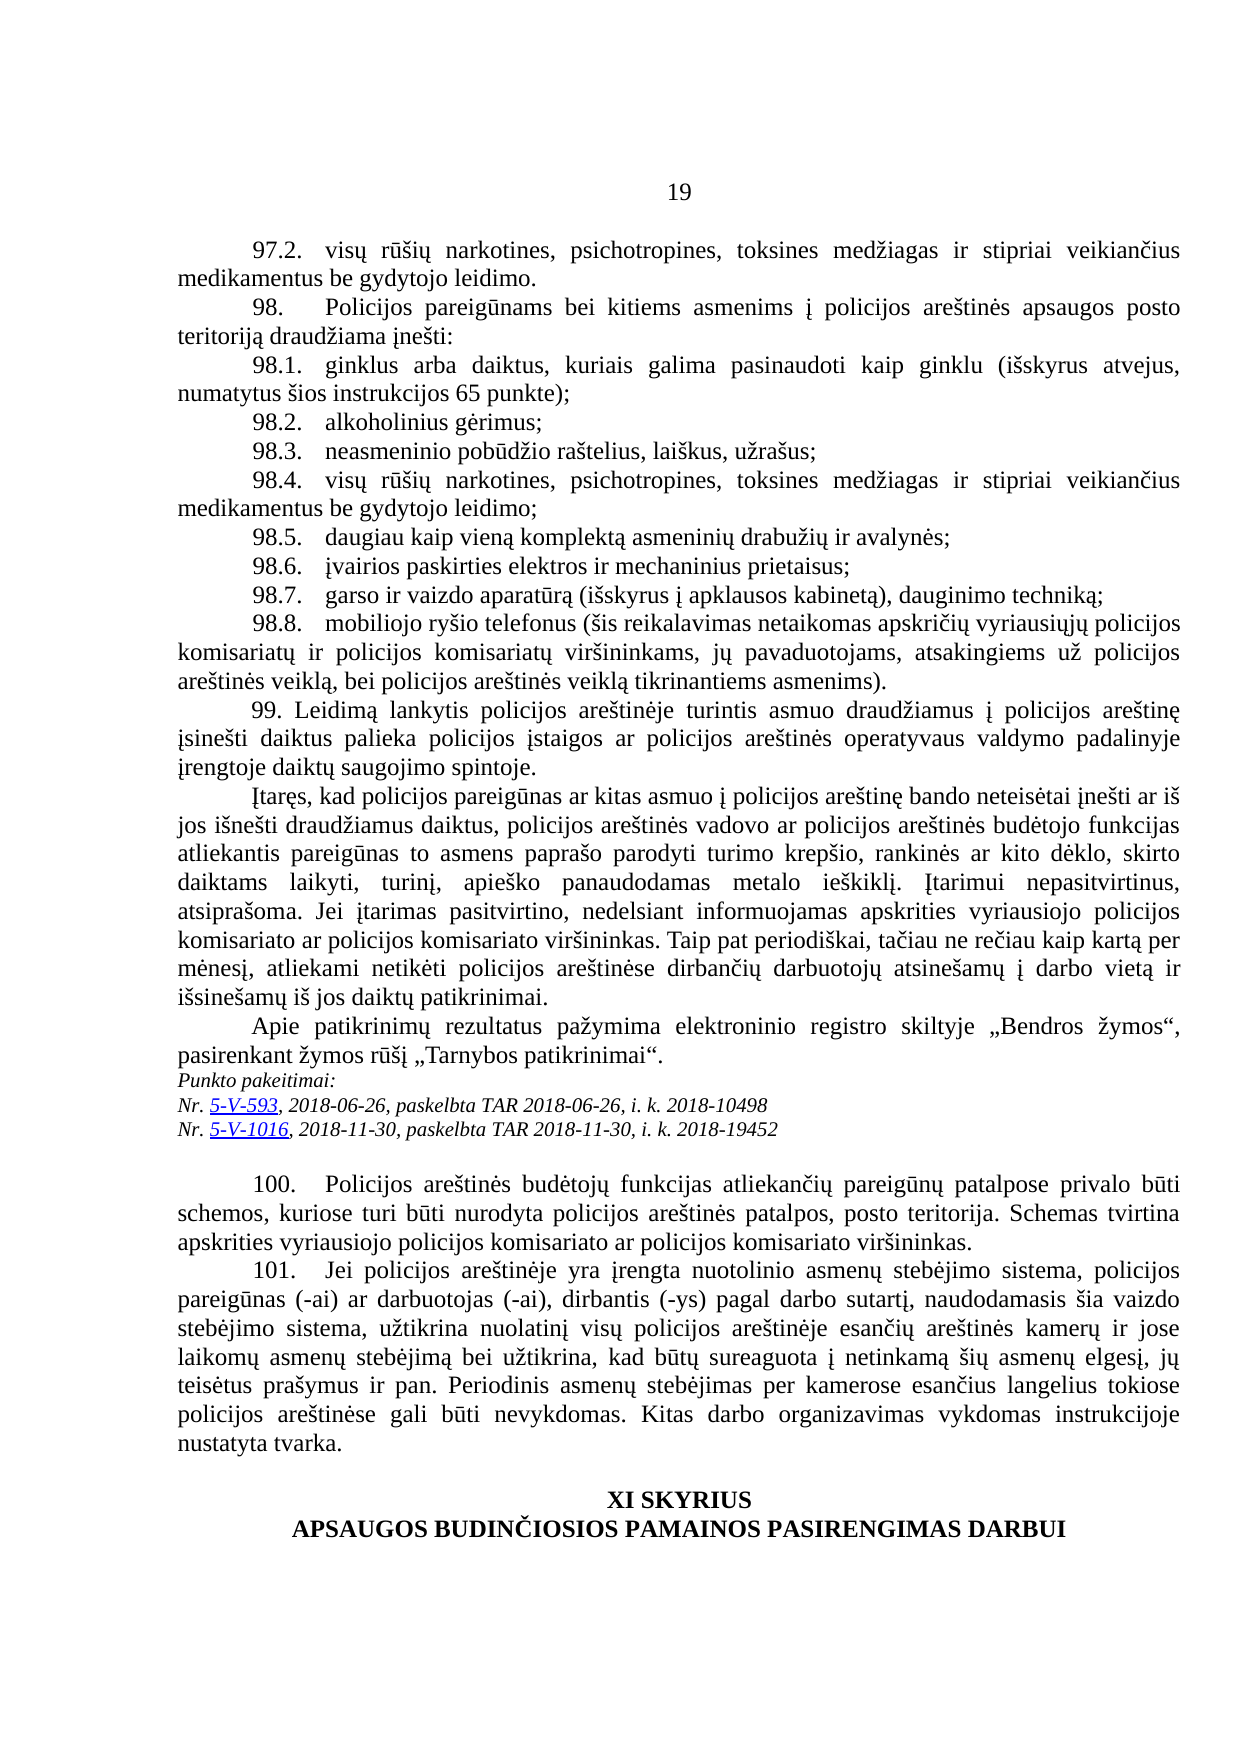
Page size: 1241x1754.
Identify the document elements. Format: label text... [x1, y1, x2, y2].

text APSAUGOS BUDINČIOSIOS PAMAINOS PASIRENGIMAS DARBUI [177, 1514, 1181, 1543]
text Nr. 5-V-593, 2018-06-26, paskelbta TAR 2018-06-26, i. k. 2018-10498 [177, 1092, 1181, 1117]
text Įtaręs, kad policijos pareigūnas ar kitas asmuo į policijos areštinę bando neteisėtai įnešti ar iš jos išnešti draudžiamus daiktus, policijos areštinės vadovo ar policijos areštinės budėtojo funkcijas atliekantis pareigūnas to asmens paprašo parodyti turimo krepšio, rankinės ar kito dėklo, skirto daiktams laikyti, turinį, apieško panaudodamas metalo ieškiklį. Įtarimui nepasitvirtinus, atsiprašoma. Jei įtarimas pasitvirtino, nedelsiant informuojamas apskrities vyriausiojo policijos komisariato ar policijos komisariato viršininkas. Taip pat periodiškai, tačiau ne rečiau kaip kartą per mėnesį, atliekami netikėti policijos areštinėse dirbančių darbuotojų atsinešamų į darbo vietą ir išsinešamų iš jos daiktų patikrinimai. [177, 781, 1181, 1011]
text 98.2. alkoholinius gėrimus; [177, 407, 1181, 436]
text XI SKYRIUS [177, 1486, 1181, 1514]
text 100. Policijos areštinės budėtojų funkcijas atliekančių pareigūnų patalpose privalo būti schemos, kuriose turi būti nurodyta policijos areštinės patalpos, posto teritorija. Schemas tvirtina apskrities vyriausiojo policijos komisariato ar policijos komisariato viršininkas. [177, 1169, 1181, 1256]
text Punkto pakeitimai: [177, 1068, 1181, 1092]
text 99. Leidimą lankytis policijos areštinėje turintis asmuo draudžiamus į policijos areštinę įsinešti daiktus palieka policijos įstaigos ar policijos areštinės operatyvaus valdymo padalinyje įrengtoje daiktų saugojimo spintoje. [177, 695, 1181, 781]
text 98.4. visų rūšių narkotines, psichotropines, toksines medžiagas ir stipriai veikiančius medikamentus be gydytojo leidimo; [177, 465, 1181, 522]
text 97.2. visų rūšių narkotines, psichotropines, toksines medžiagas ir stipriai veikiančius medikamentus be gydytojo leidimo. [177, 235, 1181, 292]
text 98.3. neasmeninio pobūdžio raštelius, laiškus, užrašus; [177, 436, 1181, 465]
text 98.6. įvairios paskirties elektros ir mechaninius prietaisus; [177, 551, 1181, 580]
text 98.8. mobiliojo ryšio telefonus (šis reikalavimas netaikomas apskričių vyriausiųjų policijos komisariatų ir policijos komisariatų viršininkams, jų pavaduotojams, atsakingiems už policijos areštinės veiklą, bei policijos areštinės veiklą tikrinantiems asmenims). [177, 608, 1181, 695]
text 98. Policijos pareigūnams bei kitiems asmenims į policijos areštinės apsaugos posto teritoriją draudžiama įnešti: [177, 292, 1181, 350]
text 98.5. daugiau kaip vieną komplektą asmeninių drabužių ir avalynės; [177, 522, 1181, 551]
text 101. Jei policijos areštinėje yra įrengta nuotolinio asmenų stebėjimo sistema, policijos pareigūnas (-ai) ar darbuotojas (-ai), dirbantis (-ys) pagal darbo sutartį, naudodamasis šia vaizdo stebėjimo sistema, užtikrina nuolatinį visų policijos areštinėje esančių areštinės kamerų ir jose laikomų asmenų stebėjimą bei užtikrina, kad būtų sureaguota į netinkamą šių asmenų elgesį, jų teisėtus prašymus ir pan. Periodinis asmenų stebėjimas per kamerose esančius langelius tokiose policijos areštinėse gali būti nevykdomas. Kitas darbo organizavimas vykdomas instrukcijoje nustatyta tvarka. [177, 1256, 1181, 1457]
text 98.1. ginklus arba daiktus, kuriais galima pasinaudoti kaip ginklu (išskyrus atvejus, numatytus šios instrukcijos 65 punkte); [177, 350, 1181, 407]
text 98.7. garso ir vaizdo aparatūrą (išskyrus į apklausos kabinetą), dauginimo techniką; [177, 580, 1181, 608]
text Apie patikrinimų rezultatus pažymima elektroninio registro skiltyje „Bendros žymos“, pasirenkant žymos rūšį „Tarnybos patikrinimai“. [177, 1011, 1181, 1068]
text Nr. 5-V-1016, 2018-11-30, paskelbta TAR 2018-11-30, i. k. 2018-19452 [177, 1117, 1181, 1141]
